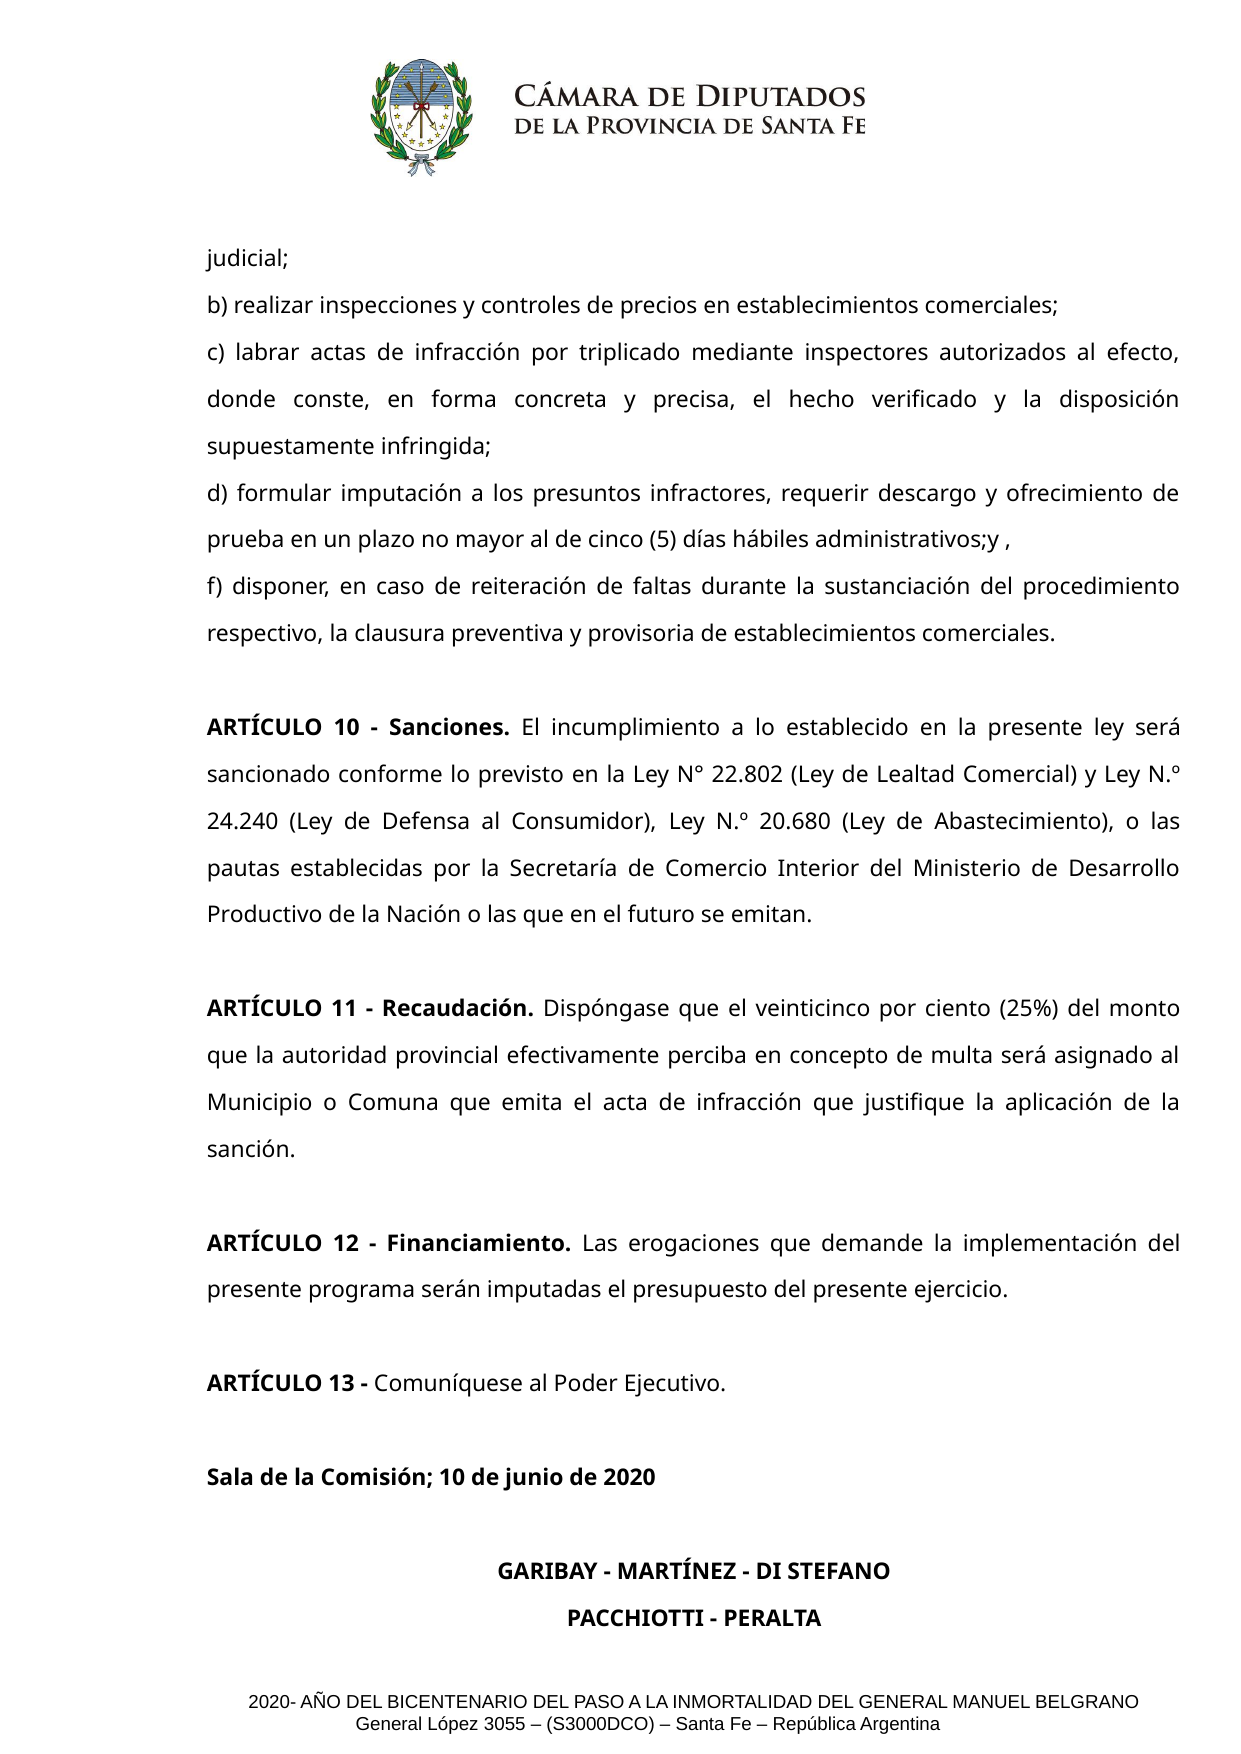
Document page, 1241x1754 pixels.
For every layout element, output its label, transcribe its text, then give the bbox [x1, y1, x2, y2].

text ARTÍCULO 12 - Financiamiento. Las erogaciones que demande la implementación del presente programa serán imputadas el presupuesto del presente ejercicio. [207, 1227, 1181, 1305]
text f) disponer, en caso de reiteración de faltas durante la sustanciación del procedimiento respectivo, la clausura preventiva y provisoria de establecimientos comerciales. [207, 570, 1181, 648]
text PACCHIOTTI - PERALTA [207, 1602, 1181, 1633]
text ARTÍCULO 11 - Recaudación. Dispóngase que el veinticinco por ciento (25%) del monto que la autoridad provincial efectivamente perciba en concepto de multa será asignado al Municipio o Comuna que emita el acta de infracción que justifique la aplicación de la sanción. [207, 992, 1181, 1164]
text c) labrar actas de infracción por triplicado mediante inspectores autorizados al efecto, donde conste, en forma concreta y precisa, el hecho verificado y la disposición supuestamente infringida; [207, 336, 1181, 461]
text judicial; [207, 242, 1181, 273]
text GARIBAY - MARTÍNEZ - DI STEFANO [207, 1555, 1181, 1586]
text ARTÍCULO 10 - Sanciones. El incumplimiento a lo establecido en la presente ley será sancionado conforme lo previsto en la Ley N° 22.802 (Ley de Lealtad Comercial) y Ley N.º 24.240 (Ley de Defensa al Consumidor), Ley N.º 20.680 (Ley de Abastecimiento), o las pautas establecidas por la Secretaría de Comercio Interior del Ministerio de Desarrollo Productivo de la Nación o las que en el futuro se emitan. [207, 711, 1181, 930]
text ARTÍCULO 13 - Comuníquese al Poder Ejecutivo. [207, 1367, 1181, 1398]
text Sala de la Comisión; 10 de junio de 2020 [207, 1461, 1181, 1492]
picture [370, 59, 866, 181]
text b) realizar inspecciones y controles de precios en establecimientos comerciales; [207, 289, 1181, 320]
text d) formular imputación a los presuntos infractores, requerir descargo y ofrecimiento de prueba en un plazo no mayor al de cinco (5) días hábiles administrativos;y , [207, 477, 1181, 555]
